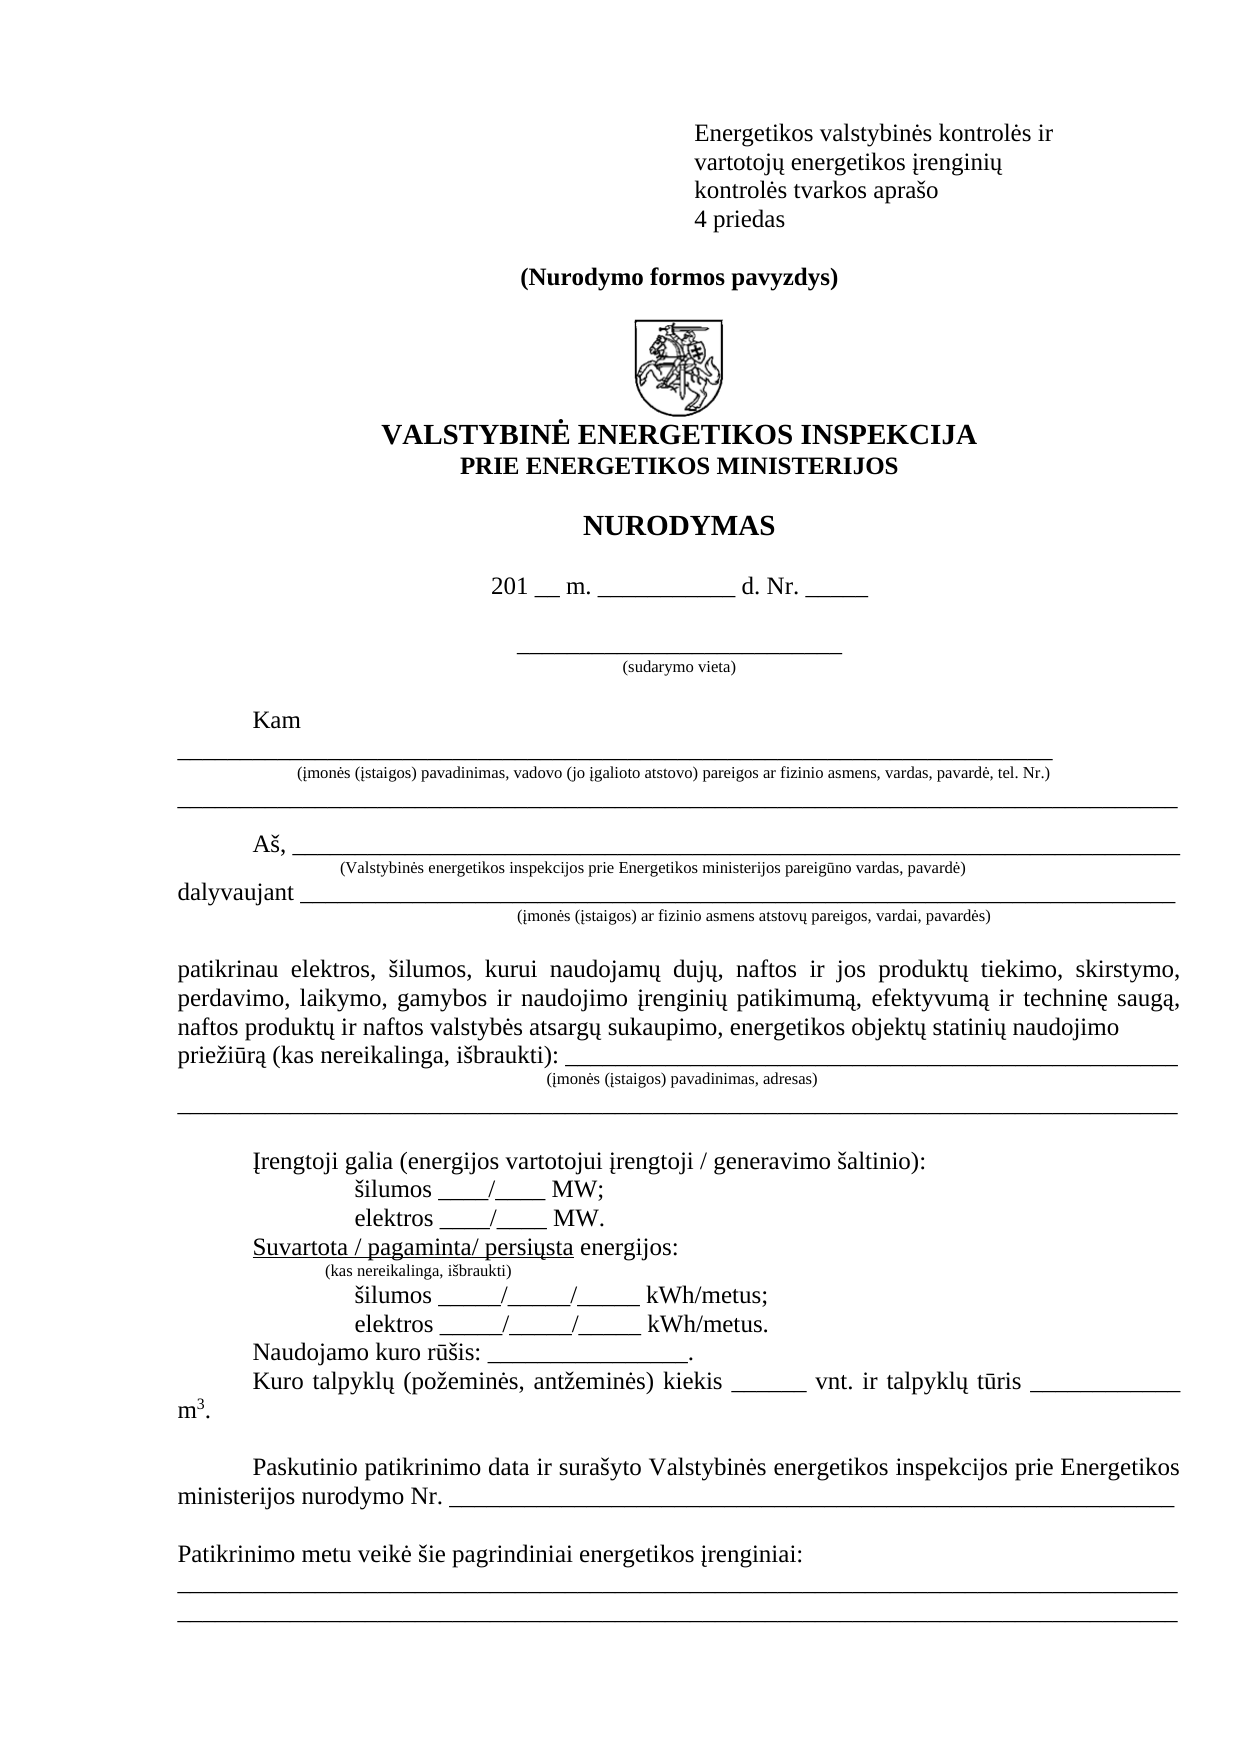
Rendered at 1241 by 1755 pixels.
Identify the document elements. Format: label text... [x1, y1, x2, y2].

text Aš, _______________________________________________________________________ [177, 829, 1181, 858]
text Kuro talpyklų (požeminės, antžeminės) kiekis ______ vnt. ir talpyklų tūris ____________ m3. [177, 1366, 1181, 1424]
text ________________________________________________________________________________ [177, 1088, 1181, 1117]
text šilumos ____/____ MW; [354, 1174, 1181, 1203]
text Suvartota / pagaminta/ persiųsta energijos: [177, 1232, 1181, 1261]
text (kas nereikalinga, išbraukti) [177, 1261, 1181, 1280]
text Įrengtoji galia (energijos vartotojui įrengtoji / generavimo šaltinio): [177, 1146, 1181, 1174]
text kontrolės tvarkos aprašo [177, 176, 1181, 204]
text patikrinau elektros, šilumos, kurui naudojamų dujų, naftos ir jos produktų tiekimo, skirstymo, perdavimo, laikymo, gamybos ir naudojimo įrenginių patikimumą, efektyvumą ir techninę saugą, naftos produktų ir naftos valstybės atsargų sukaupimo, energetikos objektų statinių naudojimo [177, 954, 1181, 1040]
text šilumos _____/_____/_____ kWh/metus; [354, 1280, 1181, 1309]
text (Nurodymo formos pavyzdys) [177, 262, 1181, 291]
text 201 __ m. ___________ d. Nr. _____ [177, 571, 1181, 599]
text (sudarymo vieta) [177, 657, 1181, 676]
text 4 priedas [177, 204, 1181, 233]
text __________________________ [177, 628, 1181, 657]
text NURODYMAS [177, 508, 1181, 542]
text Kam ______________________________________________________________________ [177, 705, 1181, 762]
text (Valstybinės energetikos inspekcijos prie Energetikos ministerijos pareigūno vardas, pavardė) [177, 858, 1181, 877]
text (įmonės (įstaigos) ar fizinio asmens atstovų pareigos, vardai, pavardės) [517, 906, 1181, 925]
text vartotojų energetikos įrenginių [177, 147, 1181, 176]
text dalyvaujant ______________________________________________________________________ [177, 877, 1181, 906]
text Patikrinimo metu veikė šie pagrindiniai energetikos įrenginiai: [177, 1539, 1181, 1567]
text elektros _____/_____/_____ kWh/metus. [354, 1309, 1181, 1337]
text (įmonės (įstaigos) pavadinimas, vadovo (jo įgalioto atstovo) pareigos ar fizinio asmens, vardas, pavardė, tel. Nr.) [177, 762, 1181, 782]
text Paskutinio patikrinimo data ir surašyto Valstybinės energetikos inspekcijos prie Energetikos ministerijos nurodymo Nr. __________________________________________________________ [177, 1452, 1181, 1510]
text Energetikos valstybinės kontrolės ir [177, 118, 1181, 147]
text VALSTYBINĖ ENERGETIKOS INSPEKCIJA [177, 417, 1181, 451]
text ________________________________________________________________________________ [177, 1567, 1181, 1596]
text elektros ____/____ MW. [279, 1203, 1181, 1232]
text ________________________________________________________________________________ [177, 782, 1181, 810]
text PRIE ENERGETIKOS MINISTERIJOS [177, 451, 1181, 480]
text ________________________________________________________________________________ [177, 1596, 1181, 1625]
text priežiūrą (kas nereikalinga, išbraukti): _________________________________________________ [177, 1040, 1181, 1069]
text (įmonės (įstaigos) pavadinimas, adresas) [546, 1069, 1181, 1088]
text Naudojamo kuro rūšis: ________________. [177, 1337, 1181, 1366]
